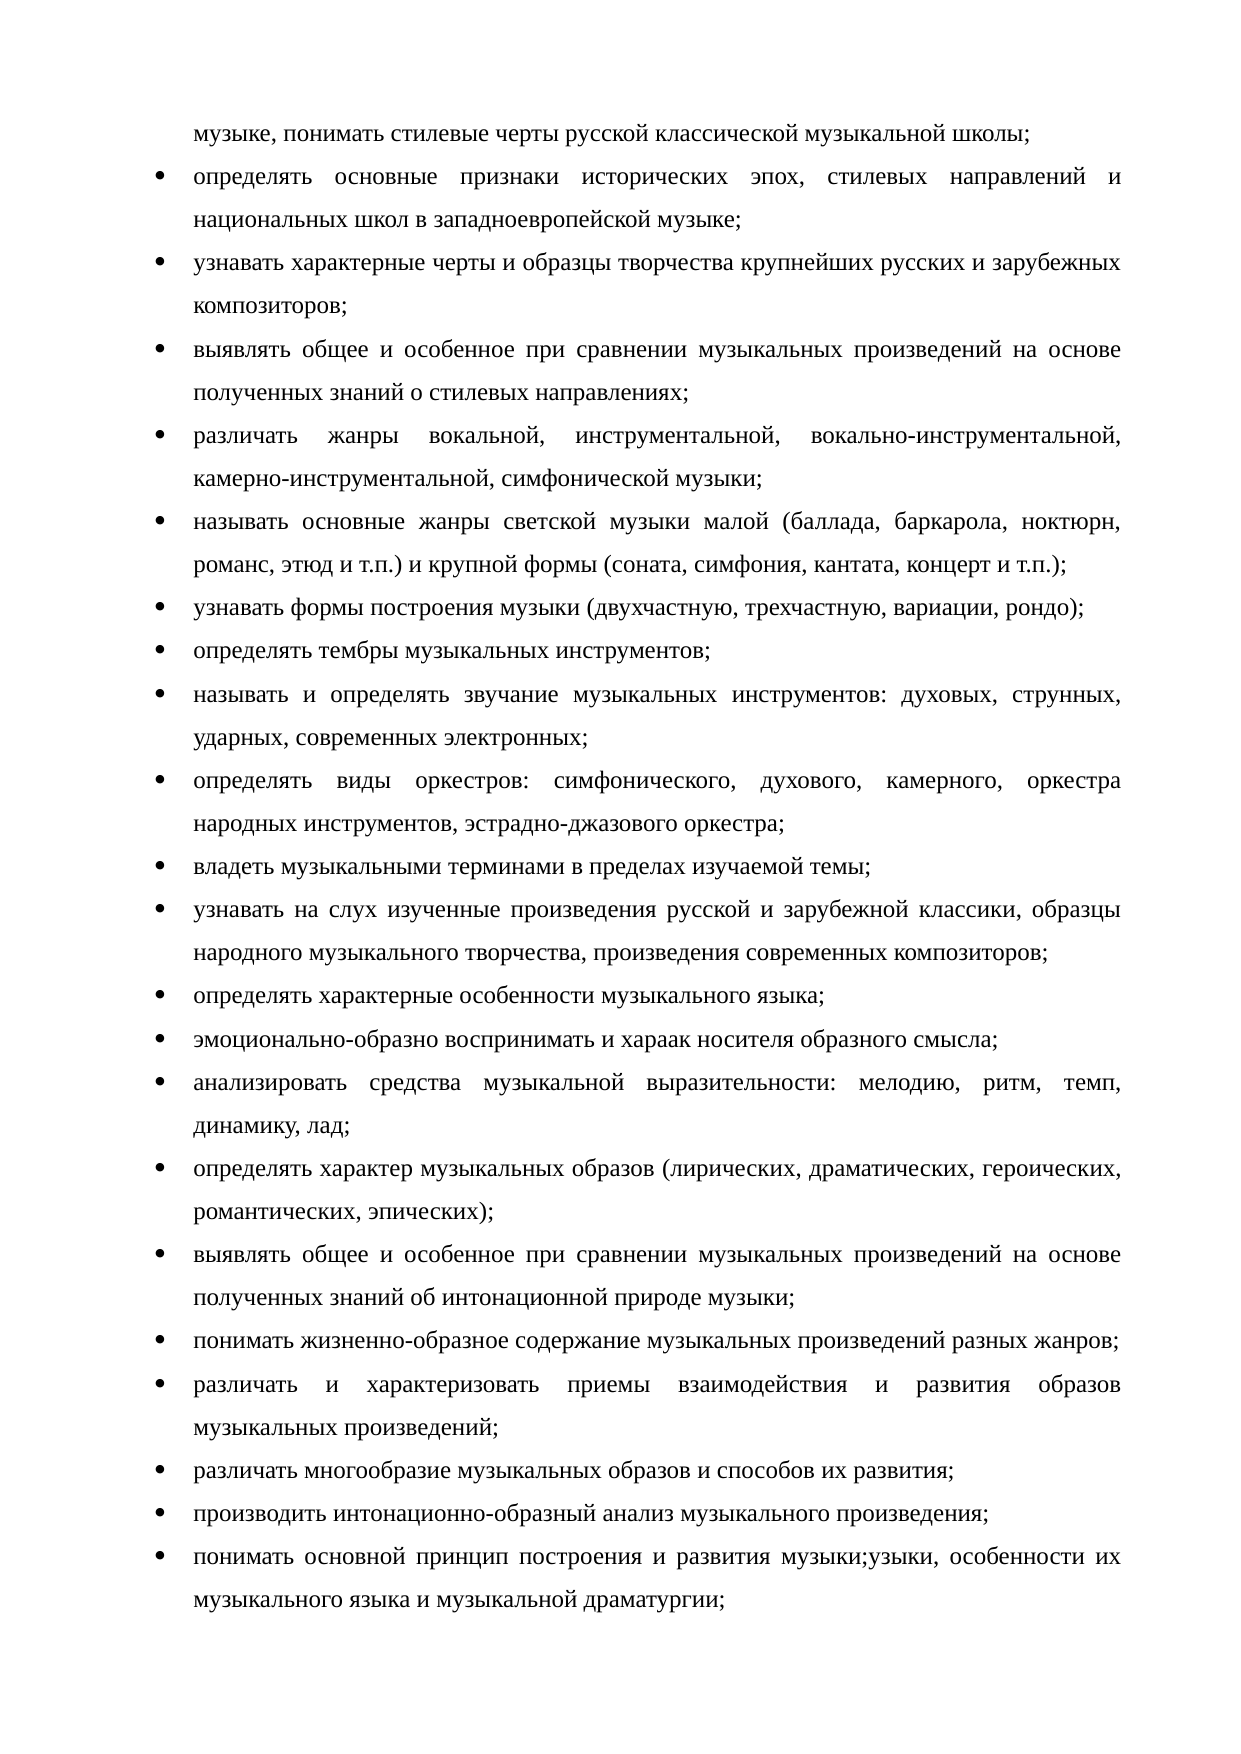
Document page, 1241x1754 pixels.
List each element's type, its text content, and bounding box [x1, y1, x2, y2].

list узнавать на слух изученные произведения русской и зарубежной классики, образцы народного музыкального творчества, произведения современных композиторов; [156, 894, 1122, 966]
list выявлять общее и особенное при сравнении музыкальных произведений на основе полученных знаний о стилевых направлениях; [156, 334, 1122, 406]
list называть и определять звучание музыкальных инструментов: духовых, струнных, ударных, современных электронных; [156, 679, 1122, 751]
list владеть музыкальными терминами в пределах изучаемой темы; [156, 851, 1122, 880]
list понимать основной принцип построения и развития музыки;узыки, особенности их музыкального языка и музыкальной драматургии; [156, 1541, 1122, 1613]
list определять характерные особенности музыкального языка; [156, 981, 1122, 1009]
list определять основные признаки исторических эпох, стилевых направлений и национальных школ в западноевропейской музыке; [156, 161, 1122, 233]
list различать и характеризовать приемы взаимодействия и развития образов музыкальных произведений; [156, 1369, 1122, 1441]
list узнавать характерные черты и образцы творчества крупнейших русских и зарубежных композиторов; [156, 247, 1122, 319]
list производить интонационно-образный анализ музыкального произведения; [156, 1498, 1122, 1527]
list анализировать средства музыкальной выразительности: мелодию, ритм, темп, динамику, лад; [156, 1067, 1122, 1139]
list различать многообразие музыкальных образов и способов их развития; [156, 1455, 1122, 1484]
list выявлять общее и особенное при сравнении музыкальных произведений на основе полученных знаний об интонационной природе музыки; [156, 1239, 1122, 1311]
list определять тембры музыкальных инструментов; [156, 636, 1122, 664]
list определять виды оркестров: симфонического, духового, камерного, оркестра народных инструментов, эстрадно-джазового оркестра; [156, 765, 1122, 837]
list понимать жизненно-образное содержание музыкальных произведений разных жанров; [156, 1326, 1122, 1354]
list музыке, понимать стилевые черты русской классической музыкальной школы; [156, 118, 1122, 147]
list узнавать формы построения музыки (двухчастную, трехчастную, вариации, рондо); [156, 592, 1122, 621]
list определять характер музыкальных образов (лирических, драматических, героических, романтических, эпических); [156, 1153, 1122, 1225]
list различать жанры вокальной, инструментальной, вокально-инструментальной, камерно-инструментальной, симфонической музыки; [156, 420, 1122, 492]
list эмоционально-образно воспринимать и хараак носителя образного смысла; [156, 1024, 1122, 1052]
list называть основные жанры светской музыки малой (баллада, баркарола, ноктюрн, романс, этюд и т.п.) и крупной формы (соната, симфония, кантата, концерт и т.п.); [156, 506, 1122, 578]
